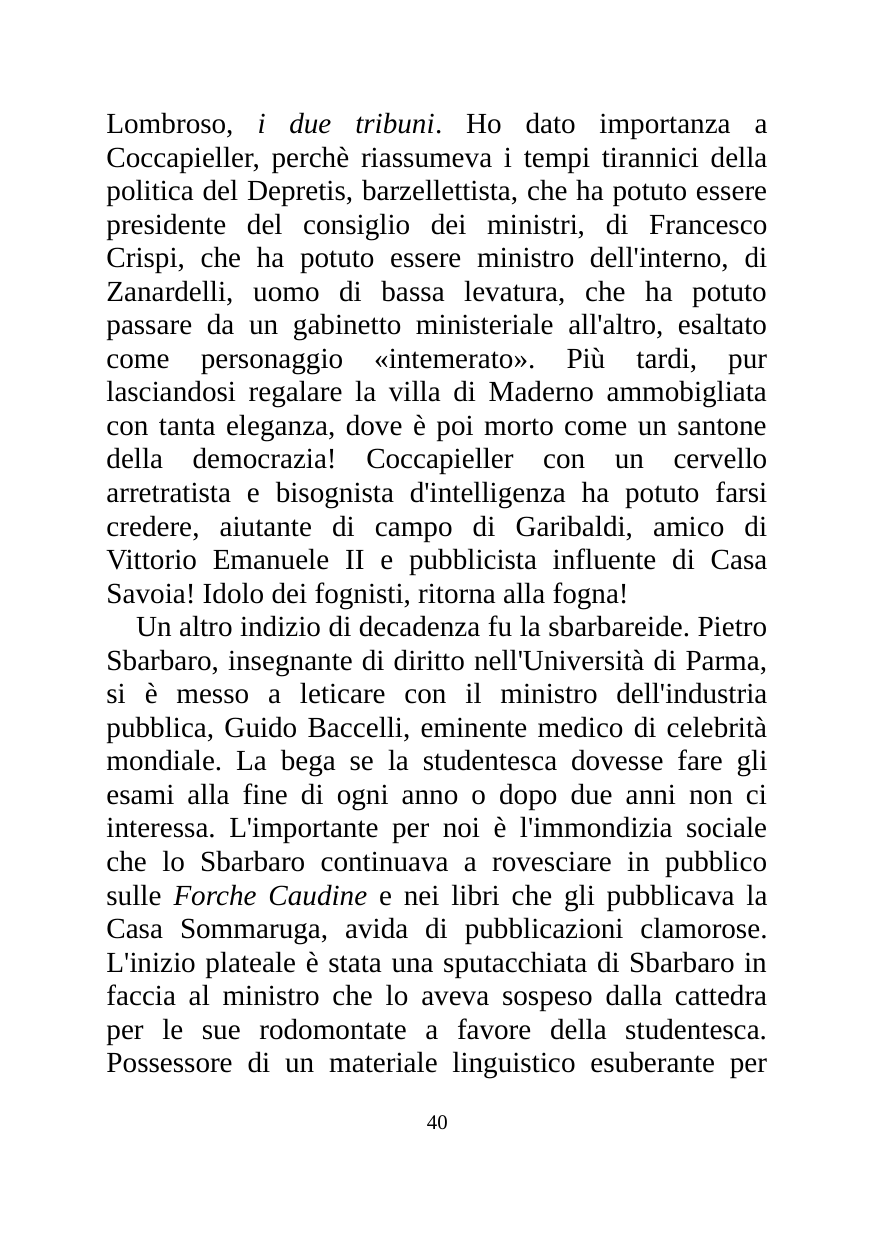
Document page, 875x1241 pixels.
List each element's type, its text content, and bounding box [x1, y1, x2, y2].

text Lombroso, i due tribuni. Ho dato importanza a Coccapieller, perchè riassumeva i tempi tirannici della politica del Depretis, barzellettista, che ha potuto essere presidente del consiglio dei ministri, di Francesco Crispi, che ha potuto essere ministro dell'interno, di Zanardelli, uomo di bassa levatura, che ha potuto passare da un gabinetto ministeriale all'altro, esaltato come personaggio «intemerato». Più tardi, pur lasciandosi regalare la villa di Maderno ammobigliata con tanta eleganza, dove è poi morto come un santone della democrazia! Coccapieller con un cervello arretratista e bisognista d'intelligenza ha potuto farsi credere, aiutante di campo di Garibaldi, amico di Vittorio Emanuele II e pubblicista influente di Casa Savoia! Idolo dei fognisti, ritorna alla fogna! [106, 106, 768, 609]
text Un altro indizio di decadenza fu la sbarbareide. Pietro Sbarbaro, insegnante di diritto nell'Università di Parma, si è messo a leticare con il ministro dell'industria pubblica, Guido Baccelli, eminente medico di celebrità mondiale. La bega se la studentesca dovesse fare gli esami alla fine di ogni anno o dopo due anni non ci interessa. L'importante per noi è l'immondizia sociale che lo Sbarbaro continuava a rovesciare in pubblico sulle Forche Caudine e nei libri che gli pubblicava la Casa Sommaruga, avida di pubblicazioni clamorose. L'inizio plateale è stata una sputacchiata di Sbarbaro in faccia al ministro che lo aveva sospeso dalla cattedra per le sue rodomontate a favore della studentesca. Possessore di un materiale linguistico esuberante per [106, 609, 768, 1079]
